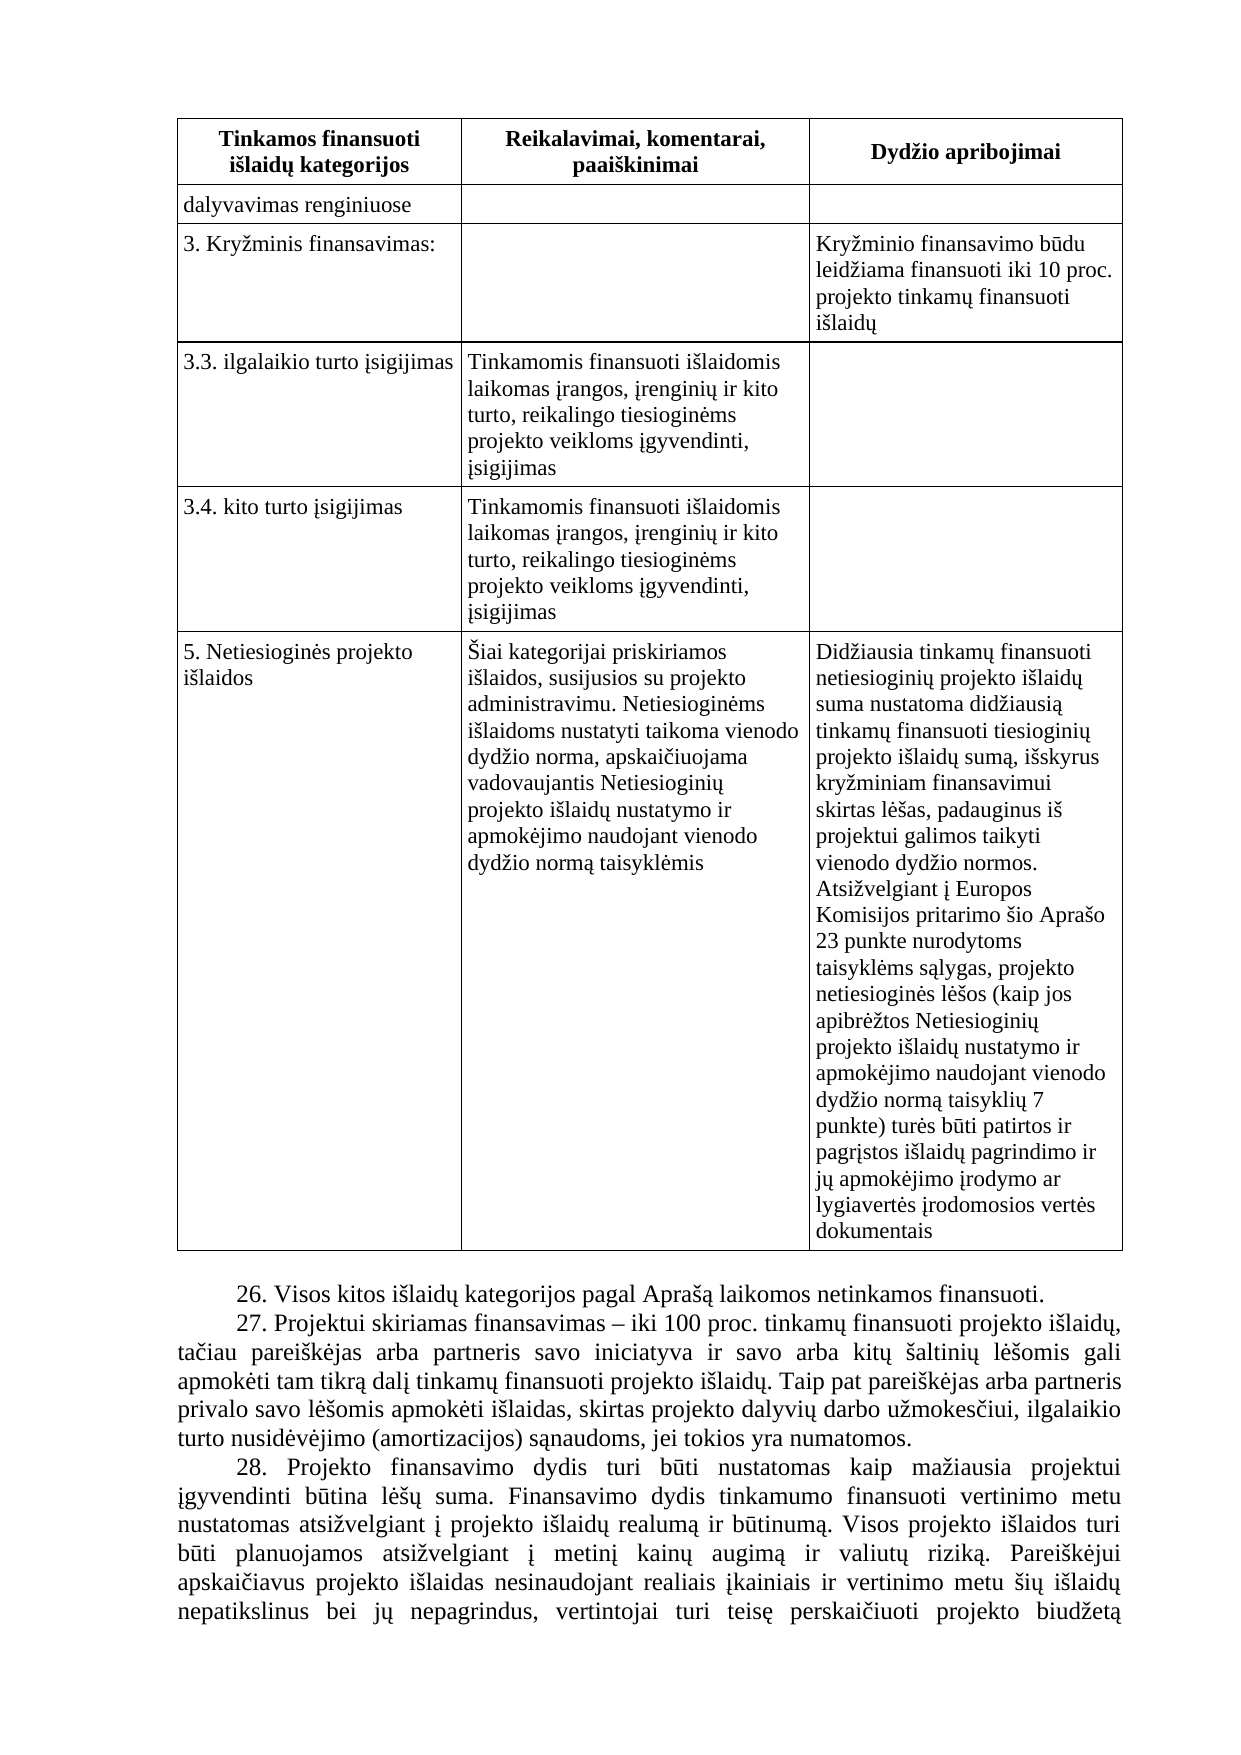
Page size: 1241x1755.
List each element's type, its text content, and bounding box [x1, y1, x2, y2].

text 27. Projektui skiriamas finansavimas – iki 100 proc. tinkamų finansuoti projekto išlaidų, tačiau pareiškėjas arba partneris savo iniciatyva ir savo arba kitų šaltinių lėšomis gali apmokėti tam tikrą dalį tinkamų finansuoti projekto išlaidų. Taip pat pareiškėjas arba partneris privalo savo lėšomis apmokėti išlaidas, skirtas projekto dalyvių darbo užmokesčiui, ilgalaikio turto nusidėvėjimo (amortizacijos) sąnaudoms, jei tokios yra numatomos. [177, 1308, 1122, 1452]
table_cell 3. Kryžminis finansavimas: [178, 224, 461, 341]
table_cell [462, 185, 809, 223]
table_cell [810, 343, 1122, 486]
table_cell Didžiausia tinkamų finansuoti netiesioginių projekto išlaidų suma nustatoma didžiausią tinkamų finansuoti tiesioginių projekto išlaidų sumą, išskyrus kryžminiam finansavimui skirtas lėšas, padauginus iš projektui galimos taikyti vienodo dydžio normos. Atsižvelgiant į Europos Komisijos pritarimo šio Aprašo 23 punkte nurodytoms taisyklėms sąlygas, projekto netiesioginės lėšos (kaip jos apibrėžtos Netiesioginių projekto išlaidų nustatymo ir apmokėjimo naudojant vienodo dydžio normą taisyklių 7 punkte) turės būti patirtos ir pagrįstos išlaidų pagrindimo ir jų apmokėjimo įrodymo ar lygiavertės įrodomosios vertės dokumentais [810, 632, 1122, 1250]
table_header Dydžio apribojimai [810, 119, 1122, 184]
table_cell Tinkamomis finansuoti išlaidomis laikomas įrangos, įrenginių ir kito turto, reikalingo tiesioginėms projekto veikloms įgyvendinti, įsigijimas [462, 343, 809, 486]
table_cell [810, 487, 1122, 631]
text 26. Visos kitos išlaidų kategorijos pagal Aprašą laikomos netinkamos finansuoti. [177, 1279, 1122, 1308]
table_cell Kryžminio finansavimo būdu leidžiama finansuoti iki 10 proc. projekto tinkamų finansuoti išlaidų [810, 224, 1122, 341]
text 28. Projekto finansavimo dydis turi būti nustatomas kaip mažiausia projektui įgyvendinti būtina lėšų suma. Finansavimo dydis tinkamumo finansuoti vertinimo metu nustatomas atsižvelgiant į projekto išlaidų realumą ir būtinumą. Visos projekto išlaidos turi būti planuojamos atsižvelgiant į metinį kainų augimą ir valiutų riziką. Pareiškėjui apskaičiavus projekto išlaidas nesinaudojant realiais įkainiais ir vertinimo metu šių išlaidų nepatikslinus bei jų nepagrindus, vertintojai turi teisę perskaičiuoti projekto biudžetą [177, 1452, 1122, 1624]
table_cell dalyvavimas renginiuose [178, 185, 461, 223]
table_header Reikalavimai, komentarai, paaiškinimai [462, 119, 809, 184]
table_cell 3.3. ilgalaikio turto įsigijimas [178, 343, 461, 486]
table_cell [810, 185, 1122, 223]
table_cell 3.4. kito turto įsigijimas [178, 487, 461, 631]
table_cell [462, 224, 809, 341]
table_cell Tinkamomis finansuoti išlaidomis laikomas įrangos, įrenginių ir kito turto, reikalingo tiesioginėms projekto veikloms įgyvendinti, įsigijimas [462, 487, 809, 631]
table_header Tinkamos finansuoti išlaidų kategorijos [178, 119, 461, 184]
table_cell 5. Netiesioginės projekto išlaidos [178, 632, 461, 1250]
table_cell Šiai kategorijai priskiriamos išlaidos, susijusios su projekto administravimu. Netiesioginėms išlaidoms nustatyti taikoma vienodo dydžio norma, apskaičiuojama vadovaujantis Netiesioginių projekto išlaidų nustatymo ir apmokėjimo naudojant vienodo dydžio normą taisyklėmis [462, 632, 809, 1250]
